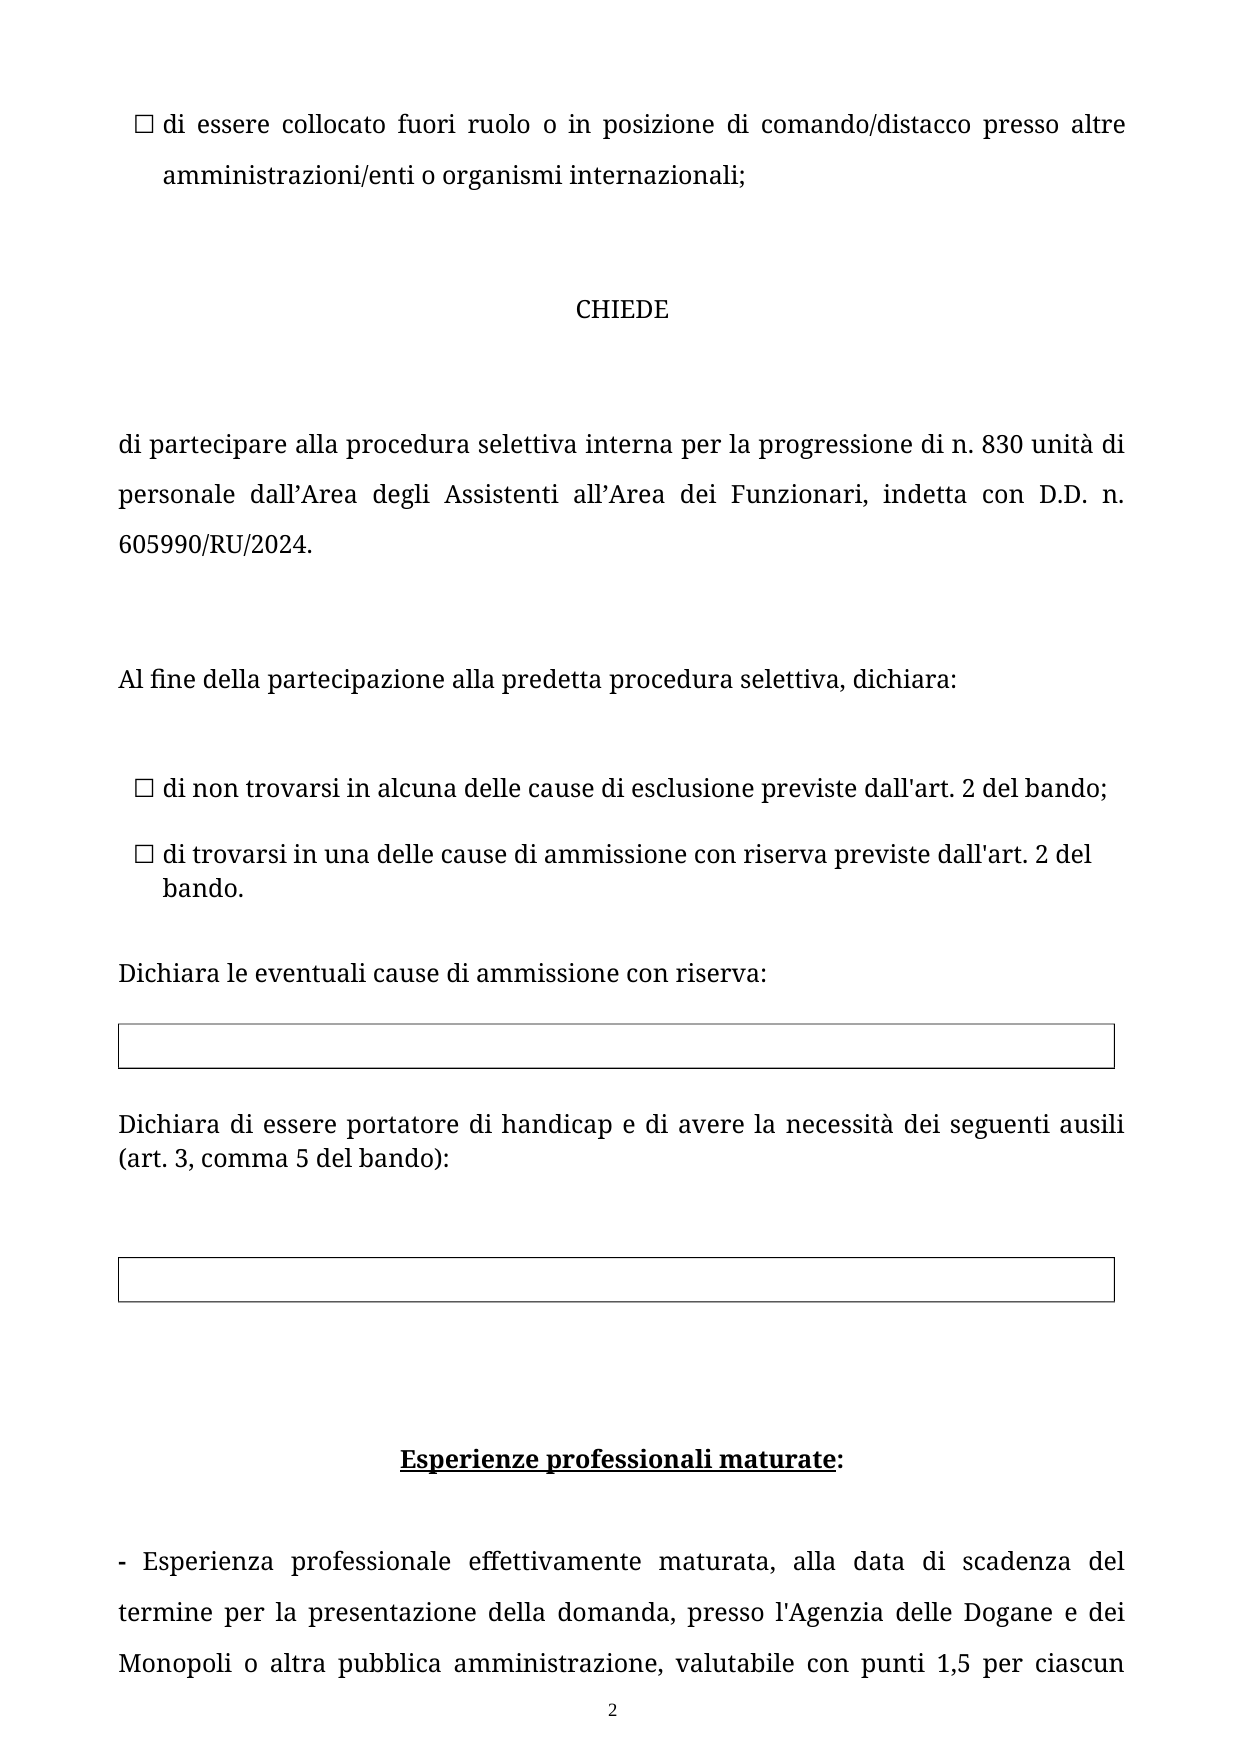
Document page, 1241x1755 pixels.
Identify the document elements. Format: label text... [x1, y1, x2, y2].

text Esperienze professionali maturate: [118, 1441, 1126, 1476]
text Al fine della partecipazione alla predetta procedura selettiva, dichiara: [118, 662, 1126, 696]
list di essere collocato fuori ruolo o in posizione di comando/distacco presso altre amministrazioni/enti o organismi internazionali; [133, 106, 1126, 191]
list di trovarsi in una delle cause di ammissione con riserva previste dall'art. 2 del bando. [133, 837, 1126, 905]
text - Esperienza professionale effettivamente maturata, alla data di scadenza del termine per la presentazione della domanda, presso l'Agenzia delle Dogane e dei Monopoli o altra pubblica amministrazione, valutabile con punti 1,5 per ciascun [118, 1543, 1126, 1679]
text Dichiara le eventuali cause di ammissione con riserva: [118, 956, 1126, 989]
text di partecipare alla procedura selettiva interna per la progressione di n. 830 unità di personale dall’Area degli Assistenti all’Area dei Funzionari, indetta con D.D. n. 605990/RU/2024. [118, 426, 1126, 561]
text CHIEDE [118, 292, 1126, 326]
list di non trovarsi in alcuna delle cause di esclusione previste dall'art. 2 del bando; [133, 771, 1126, 805]
text Dichiara di essere portatore di handicap e di avere la necessità dei seguenti ausili (art. 3, comma 5 del bando): [118, 1107, 1126, 1175]
